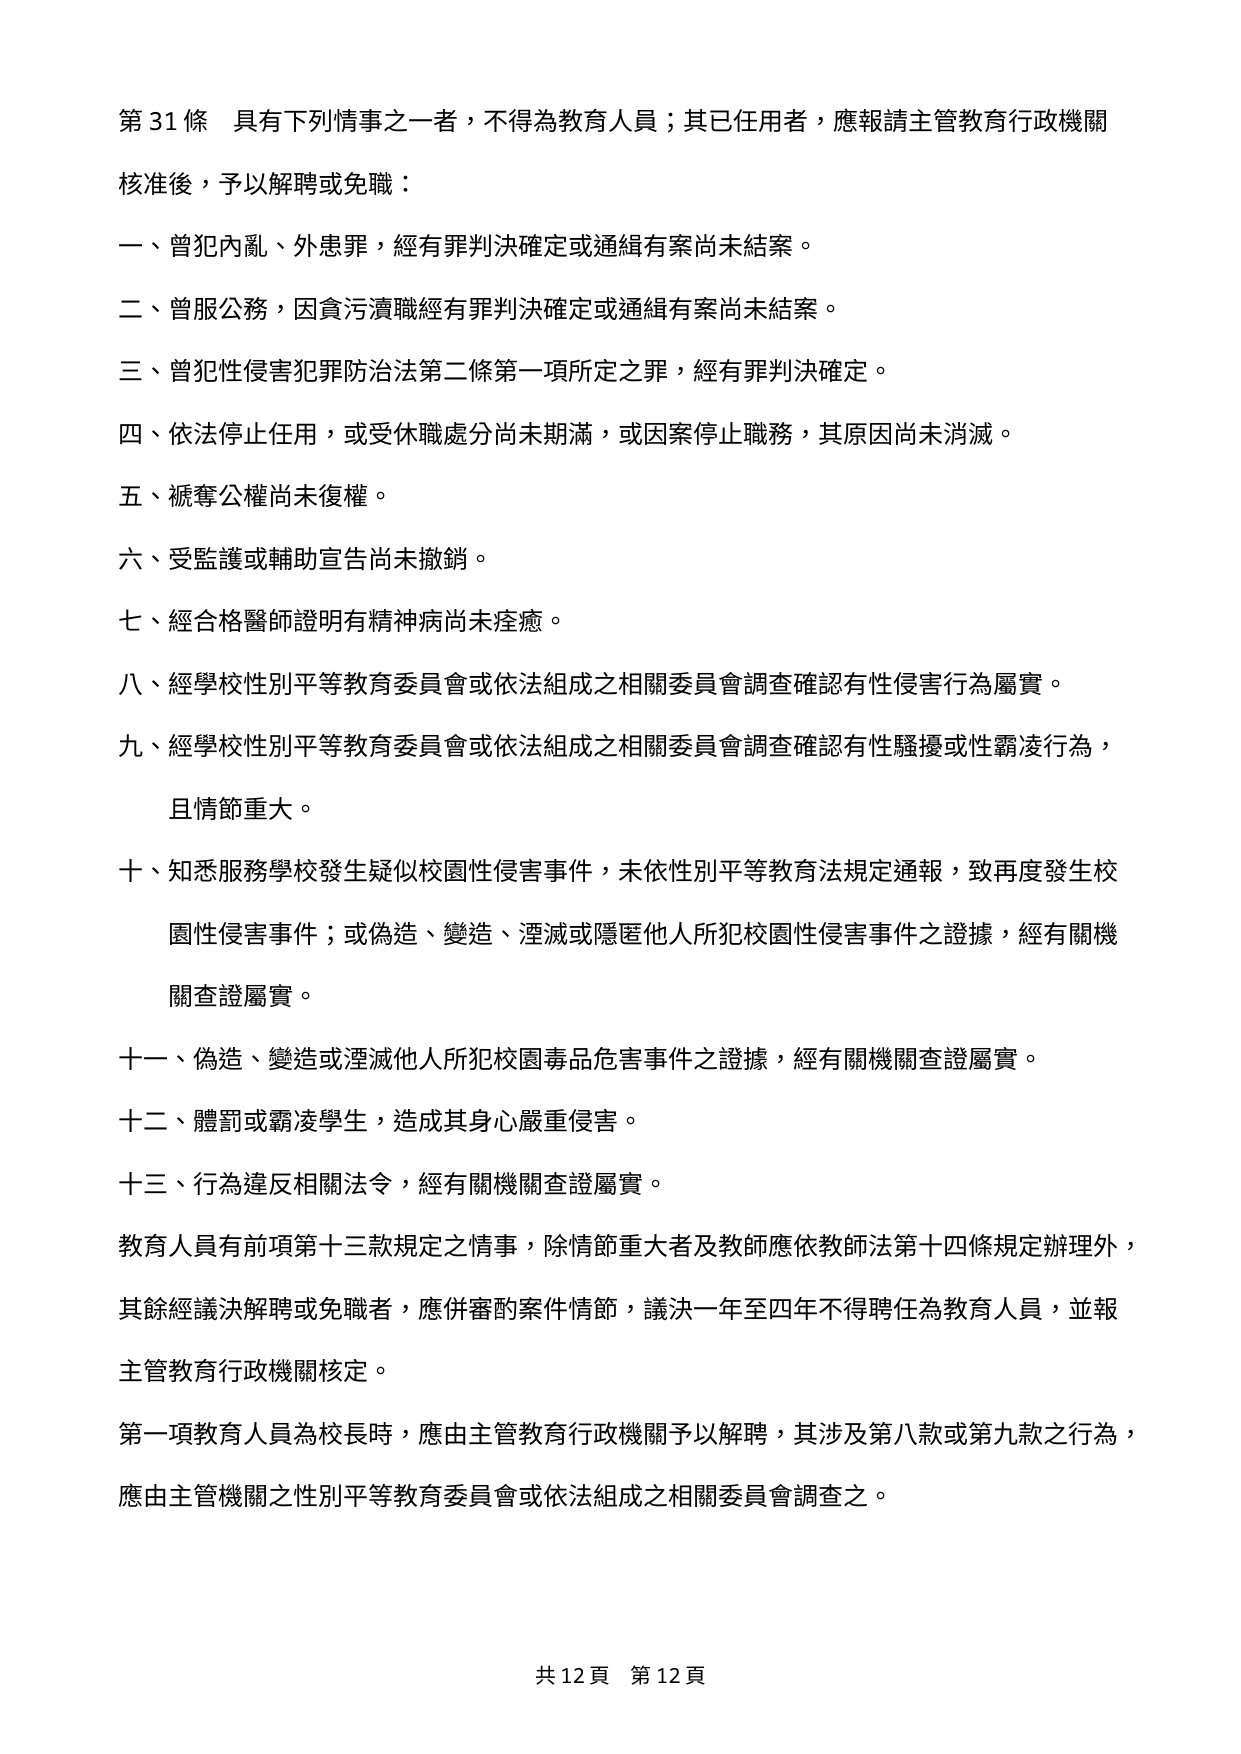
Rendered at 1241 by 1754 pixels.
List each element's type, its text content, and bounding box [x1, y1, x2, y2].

text 十三、行為違反相關法令，經有關機關查證屬實。 [118, 1141, 1122, 1203]
text 二、曾服公務，因貪污瀆職經有罪判決確定或通緝有案尚未結案。 [118, 266, 1122, 328]
text 十一、偽造、變造或湮滅他人所犯校園毒品危害事件之證據，經有關機關查證屬實。 [118, 1016, 1122, 1078]
text 六、受監護或輔助宣告尚未撤銷。 [118, 516, 1122, 578]
text 七、經合格醫師證明有精神病尚未痊癒。 [118, 578, 1122, 641]
text 教育人員有前項第十三款規定之情事，除情節重大者及教師應依教師法第十四條規定辦理外，其餘經議決解聘或免職者，應併審酌案件情節，議決一年至四年不得聘任為教育人員，並報主管教育行政機關核定。 [118, 1203, 1122, 1391]
text 三、曾犯性侵害犯罪防治法第二條第一項所定之罪，經有罪判決確定。 [118, 328, 1122, 391]
text 八、經學校性別平等教育委員會或依法組成之相關委員會調查確認有性侵害行為屬實。 [118, 641, 1122, 703]
text 九、經學校性別平等教育委員會或依法組成之相關委員會調查確認有性騷擾或性霸凌行為，且情節重大。 [118, 703, 1122, 828]
text 一、曾犯內亂、外患罪，經有罪判決確定或通緝有案尚未結案。 [118, 203, 1122, 266]
text 五、褫奪公權尚未復權。 [118, 453, 1122, 516]
text 第一項教育人員為校長時，應由主管教育行政機關予以解聘，其涉及第八款或第九款之行為，應由主管機關之性別平等教育委員會或依法組成之相關委員會調查之。 [118, 1391, 1122, 1516]
text 十二、體罰或霸凌學生，造成其身心嚴重侵害。 [118, 1078, 1122, 1141]
text 第31條 具有下列情事之一者，不得為教育人員；其已任用者，應報請主管教育行政機關核准後，予以解聘或免職： [118, 78, 1122, 203]
text 十、知悉服務學校發生疑似校園性侵害事件，未依性別平等教育法規定通報，致再度發生校園性侵害事件；或偽造、變造、湮滅或隱匿他人所犯校園性侵害事件之證據，經有關機關查證屬實。 [118, 828, 1122, 1016]
text 四、依法停止任用，或受休職處分尚未期滿，或因案停止職務，其原因尚未消滅。 [118, 391, 1122, 453]
